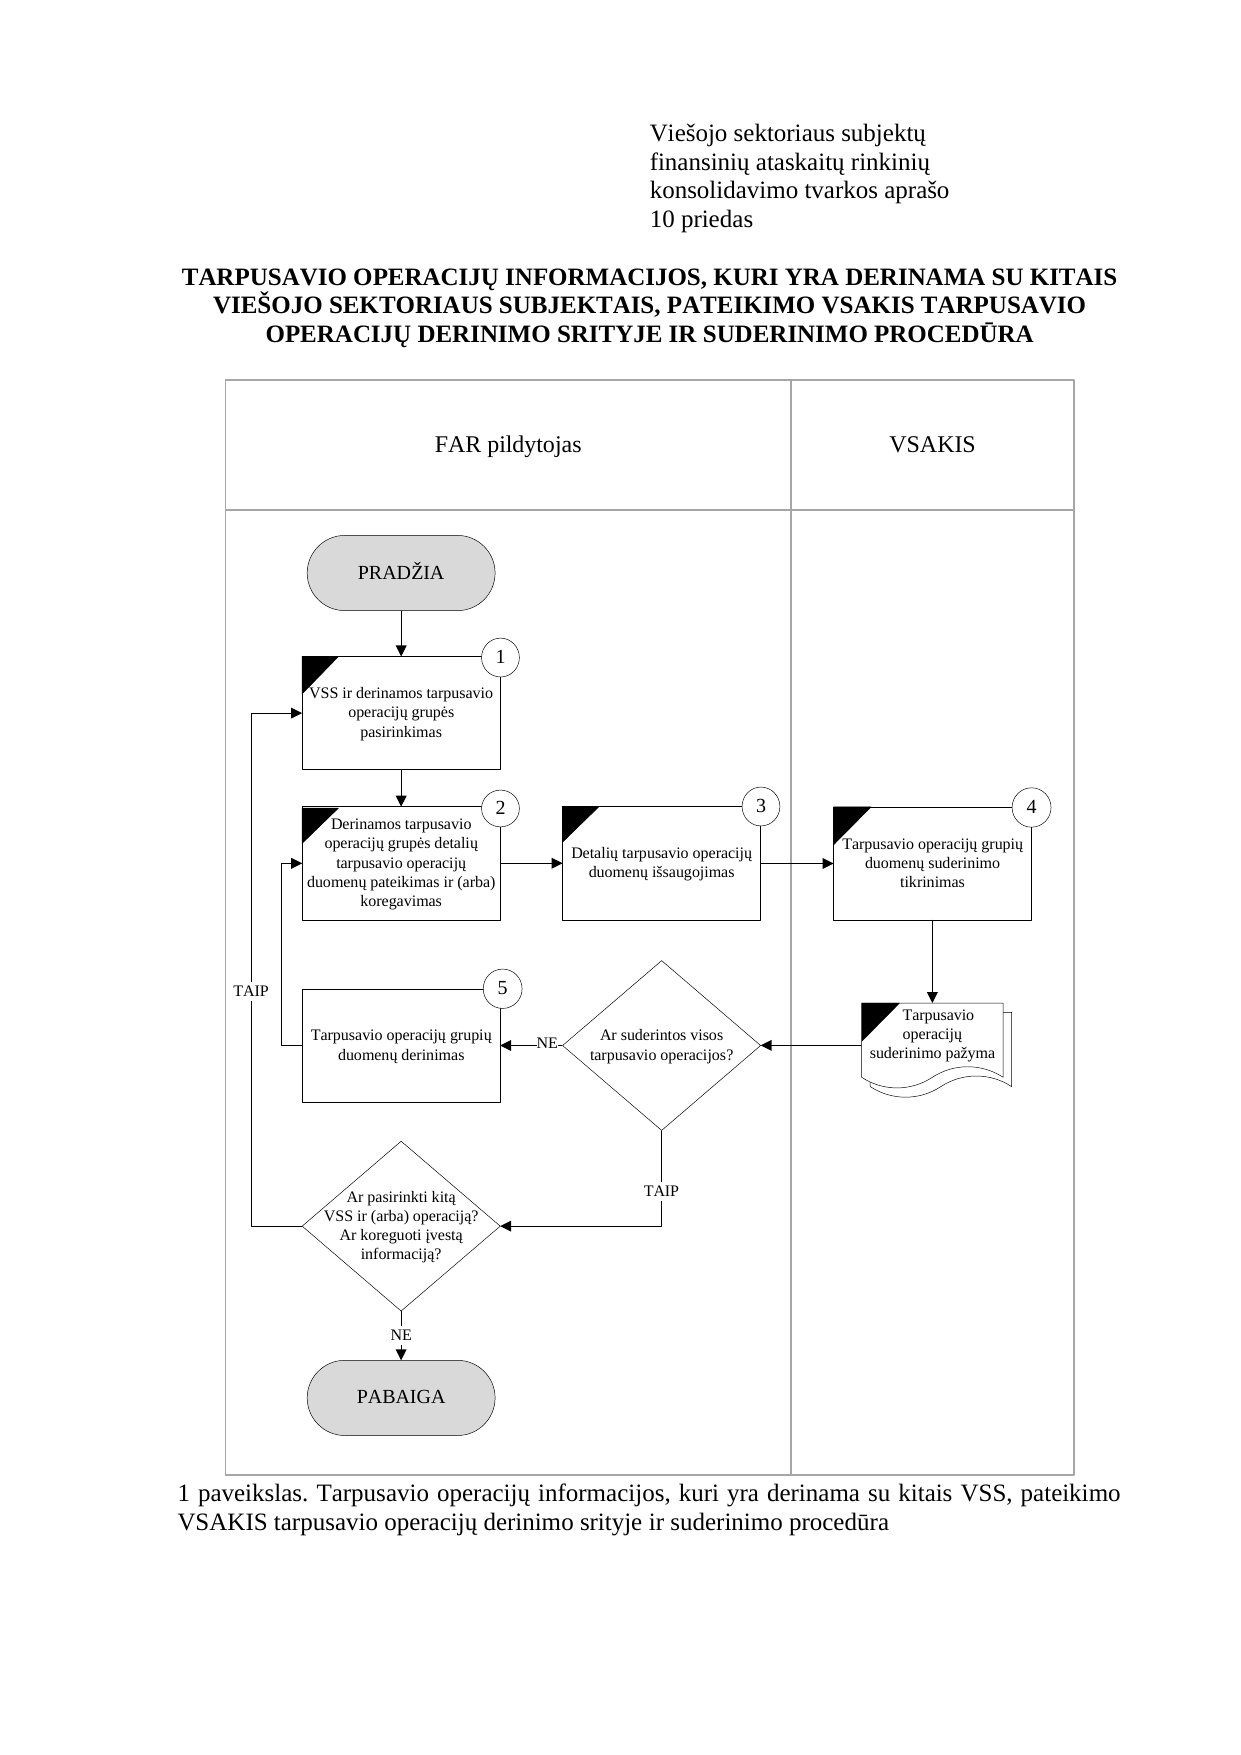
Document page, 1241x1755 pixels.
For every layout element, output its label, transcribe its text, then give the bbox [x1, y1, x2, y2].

text Viešojo sektoriaus subjektų [649, 118, 1122, 147]
text 10 priedas [649, 204, 1122, 233]
text TARPUSAVIO OPERACIJŲ INFORMACIJOS, KURI YRA DERINAMA SU KITAIS VIEŠOJO SEKTORIAUS SUBJEKTAIS, PATEIKIMO VSAKIS TARPUSAVIO OPERACIJŲ DERINIMO SRITYJE IR SUDERINIMO PROCEDŪRA [177, 262, 1122, 348]
text finansinių ataskaitų rinkinių [649, 147, 1122, 176]
text 1 paveikslas. Tarpusavio operacijų informacijos, kuri yra derinama su kitais VSS, pateikimo VSAKIS tarpusavio operacijų derinimo srityje ir suderinimo procedūra [177, 1478, 1122, 1535]
text konsolidavimo tvarkos aprašo [649, 176, 1122, 204]
